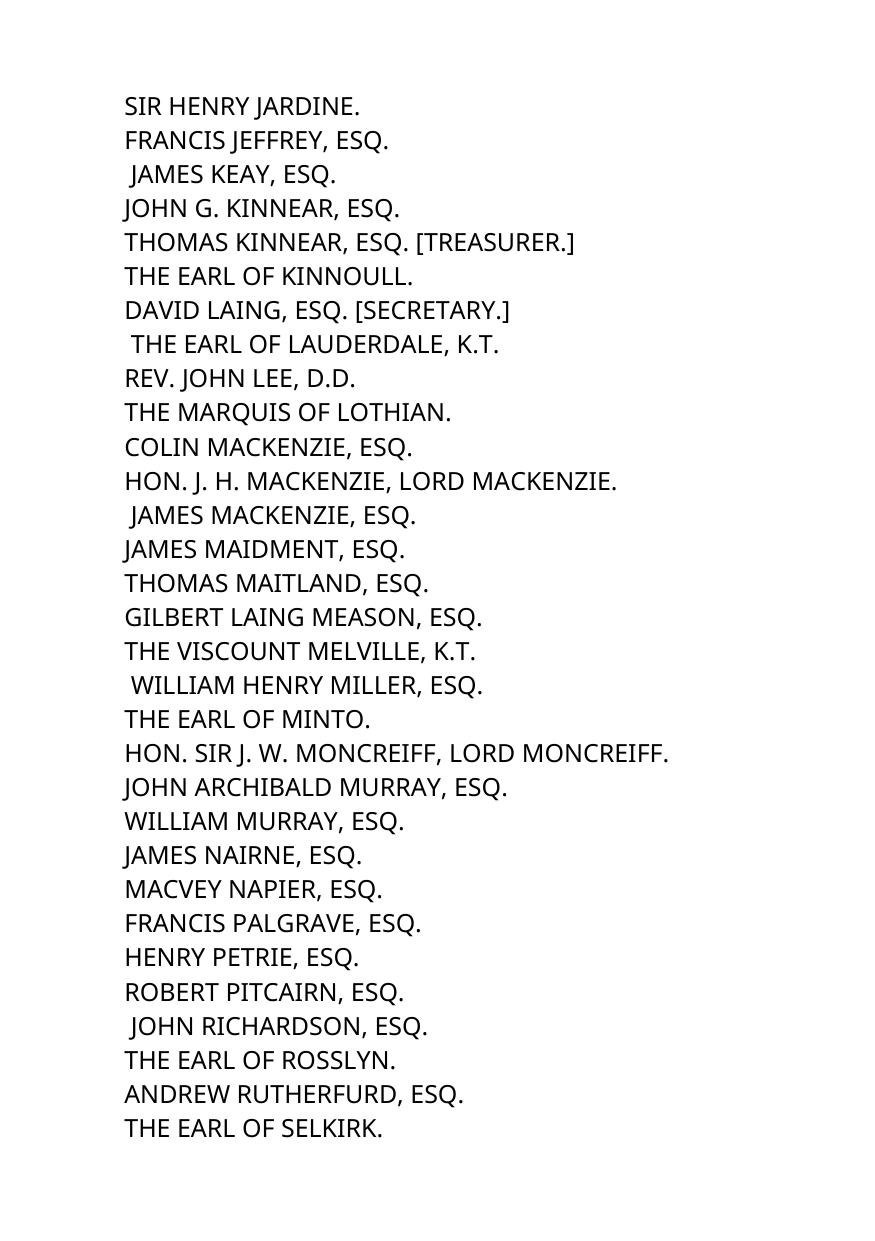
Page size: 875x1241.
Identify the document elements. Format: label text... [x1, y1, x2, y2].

text JOHN ARCHIBALD MURRAY, ESQ. [124, 770, 779, 804]
text WILLIAM MURRAY, ESQ. [124, 804, 779, 838]
text THE EARL OF SELKIRK. [124, 1110, 779, 1144]
text THOMAS MAITLAND, ESQ. [124, 565, 779, 599]
text THE EARL OF ROSSLYN. [124, 1042, 779, 1076]
text JAMES NAIRNE, ESQ. [124, 838, 779, 872]
text REV. JOHN LEE, D.D. [124, 361, 779, 395]
text FRANCIS PALGRAVE, ESQ. [124, 906, 779, 940]
text WILLIAM HENRY MILLER, ESQ. [124, 668, 779, 702]
text MACVEY NAPIER, ESQ. [124, 872, 779, 906]
text ROBERT PITCAIRN, ESQ. [124, 974, 779, 1008]
text HON. J. H. MACKENZIE, LORD MACKENZIE. [124, 463, 779, 497]
text HON. SIR J. W. MONCREIFF, LORD MONCREIFF. [124, 736, 779, 770]
text THE VISCOUNT MELVILLE, K.T. [124, 633, 779, 668]
text THE EARL OF KINNOULL. [124, 259, 779, 293]
text THE MARQUIS OF LOTHIAN. [124, 395, 779, 429]
text SIR HENRY JARDINE. [124, 88, 779, 123]
text THE EARL OF MINTO. [124, 702, 779, 736]
text JOHN G. KINNEAR, ESQ. [124, 191, 779, 225]
text COLIN MACKENZIE, ESQ. [124, 429, 779, 463]
text THOMAS KINNEAR, ESQ. [TREASURER.] [124, 225, 779, 259]
text JAMES MAIDMENT, ESQ. [124, 531, 779, 565]
text DAVID LAING, ESQ. [SECRETARY.] [124, 293, 779, 327]
text ANDREW RUTHERFURD, ESQ. [124, 1076, 779, 1110]
text FRANCIS JEFFREY, ESQ. [124, 123, 779, 157]
text JAMES KEAY, ESQ. [124, 157, 779, 191]
text GILBERT LAING MEASON, ESQ. [124, 599, 779, 633]
text JOHN RICHARDSON, ESQ. [124, 1008, 779, 1042]
text THE EARL OF LAUDERDALE, K.T. [124, 327, 779, 361]
text JAMES MACKENZIE, ESQ. [124, 497, 779, 531]
text HENRY PETRIE, ESQ. [124, 940, 779, 974]
